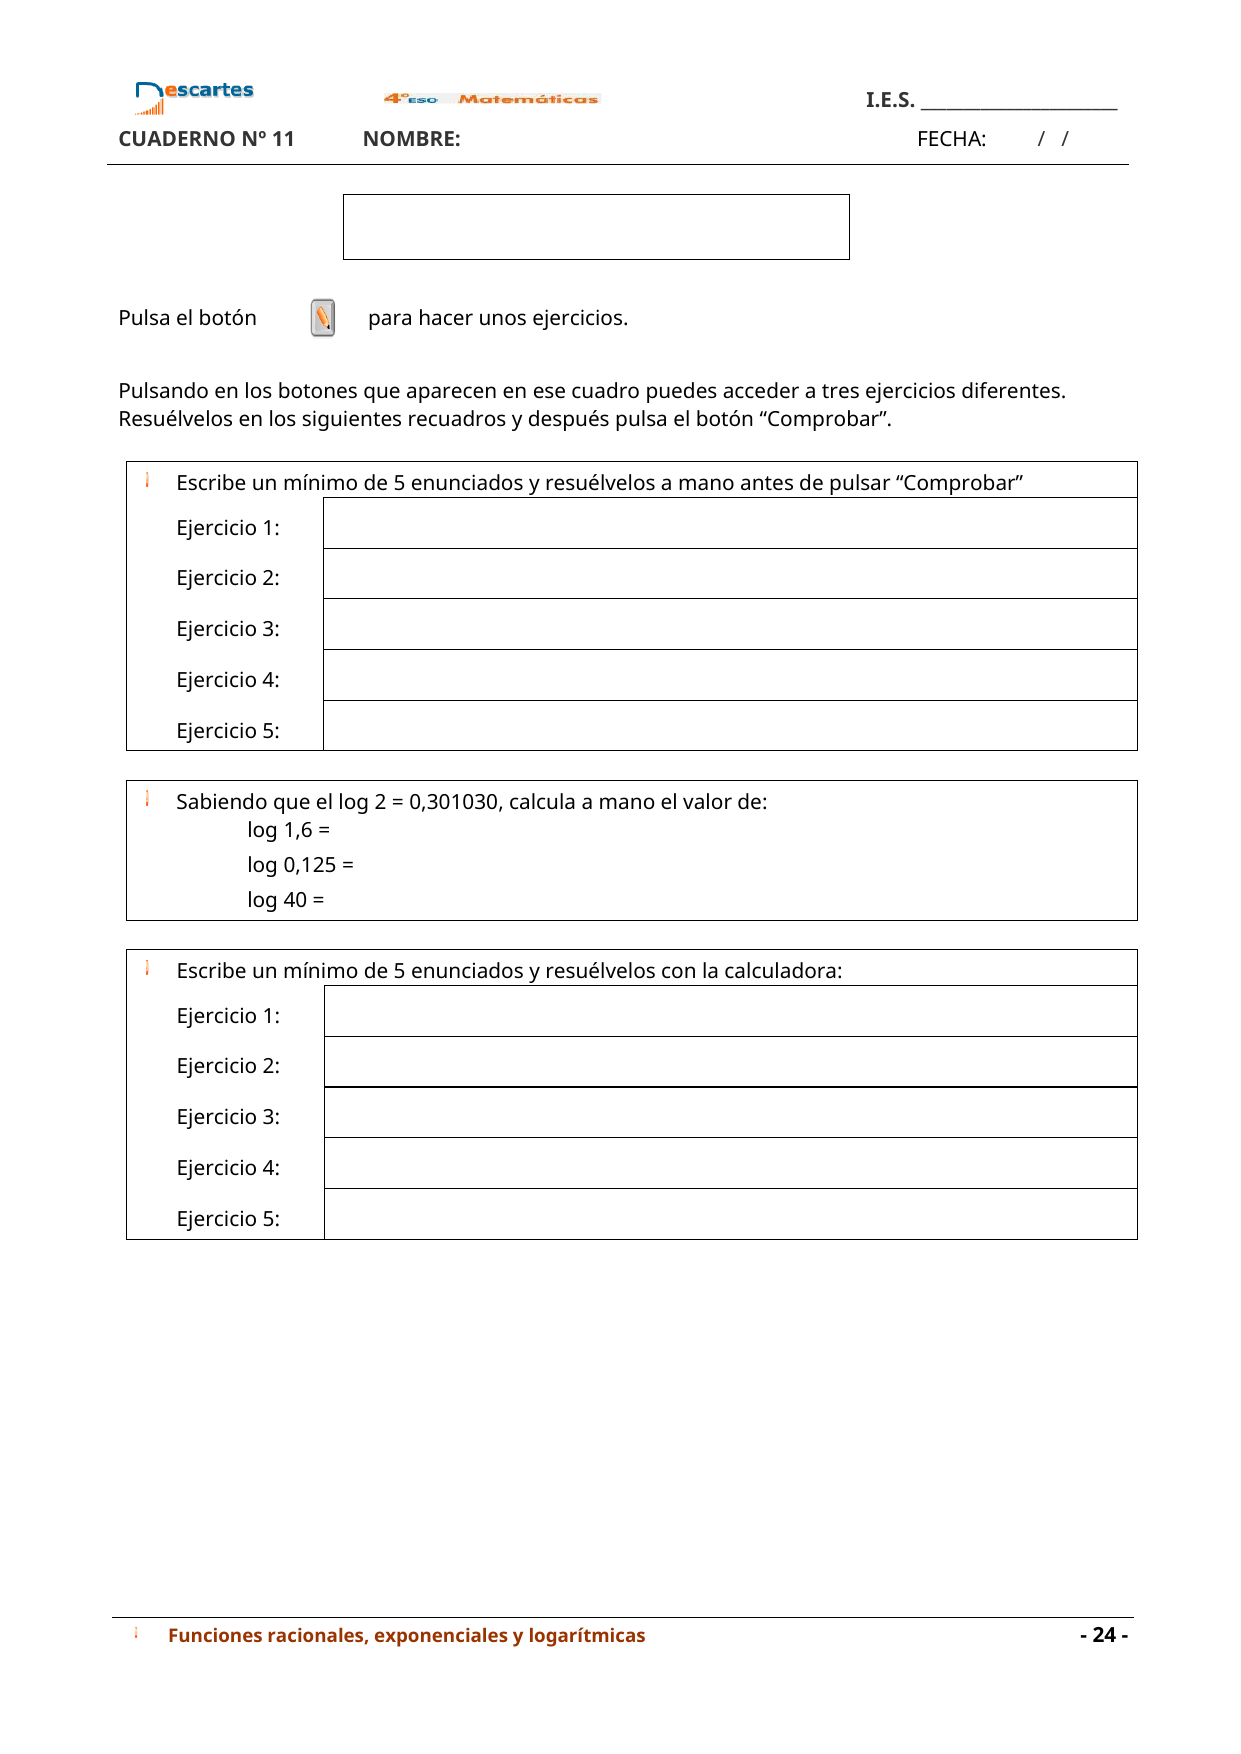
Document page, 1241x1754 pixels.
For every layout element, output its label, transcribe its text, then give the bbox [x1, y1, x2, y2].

table_cell [127, 1137, 165, 1188]
table_cell Ejercicio 4: [165, 1137, 324, 1188]
picture [134, 82, 257, 115]
table_cell [127, 816, 165, 850]
table_header [287, 288, 293, 347]
picture [134, 1626, 138, 1638]
picture [384, 93, 602, 105]
table_header [352, 288, 362, 347]
table_cell Ejercicio 1: [165, 985, 324, 1036]
table_header [127, 950, 165, 985]
table_cell Ejercicio 5: [165, 700, 323, 750]
table_cell [127, 885, 165, 920]
table_cell [127, 1086, 165, 1137]
table_header para hacer unos ejercicios. [362, 288, 1134, 347]
table_cell [325, 1088, 1137, 1137]
table_header [127, 781, 165, 816]
table_cell [111, 194, 343, 259]
table_header Escribe un mínimo de 5 enunciados y resuélvelos con la calculadora: [165, 950, 1137, 985]
table_cell [127, 1188, 165, 1238]
table_cell [325, 986, 1137, 1036]
table_cell [127, 985, 165, 1036]
table_cell [324, 701, 1137, 750]
table_header [127, 462, 165, 497]
table_cell [127, 548, 165, 598]
table_header Sabiendo que el log 2 = 0,301030, calcula a mano el valor de: [165, 781, 1137, 816]
table_cell [127, 649, 165, 700]
table_cell log 0,125 = [165, 850, 1137, 885]
picture [309, 297, 336, 339]
table_cell [324, 599, 1137, 649]
table_cell [324, 549, 1137, 598]
table_cell Ejercicio 5: [165, 1188, 324, 1238]
text Pulsando en los botones que aparecen en ese cuadro puedes acceder a tres ejercicios diferentes. Resuélvelos en los siguientes recuadros y después pulsa el botón “Comprobar”. [118, 376, 1122, 433]
table_header Escribe un mínimo de 5 enunciados y resuélvelos a mano antes de pulsar “Comprobar” [165, 462, 1137, 497]
table_cell [127, 850, 165, 885]
table_cell [324, 650, 1137, 700]
table_cell [127, 598, 165, 649]
table_cell [127, 497, 165, 547]
table_cell [850, 194, 1133, 259]
table_cell Ejercicio 4: [165, 649, 323, 700]
table_cell Ejercicio 1: [165, 497, 323, 547]
table_cell Ejercicio 3: [165, 598, 323, 649]
table_cell Ejercicio 2: [165, 548, 323, 598]
table_cell Ejercicio 3: [165, 1086, 324, 1137]
table_cell [325, 1037, 1137, 1086]
table_cell [344, 195, 849, 259]
table_cell [325, 1138, 1137, 1188]
table_cell log 40 = [165, 885, 1137, 920]
table_cell [325, 1189, 1137, 1238]
table_cell Ejercicio 2: [165, 1036, 324, 1086]
table_cell [127, 1036, 165, 1086]
table_cell log 1,6 = [165, 816, 1137, 850]
table_cell [127, 700, 165, 750]
table_cell [324, 498, 1137, 547]
table_header Pulsa el botón [112, 288, 287, 347]
